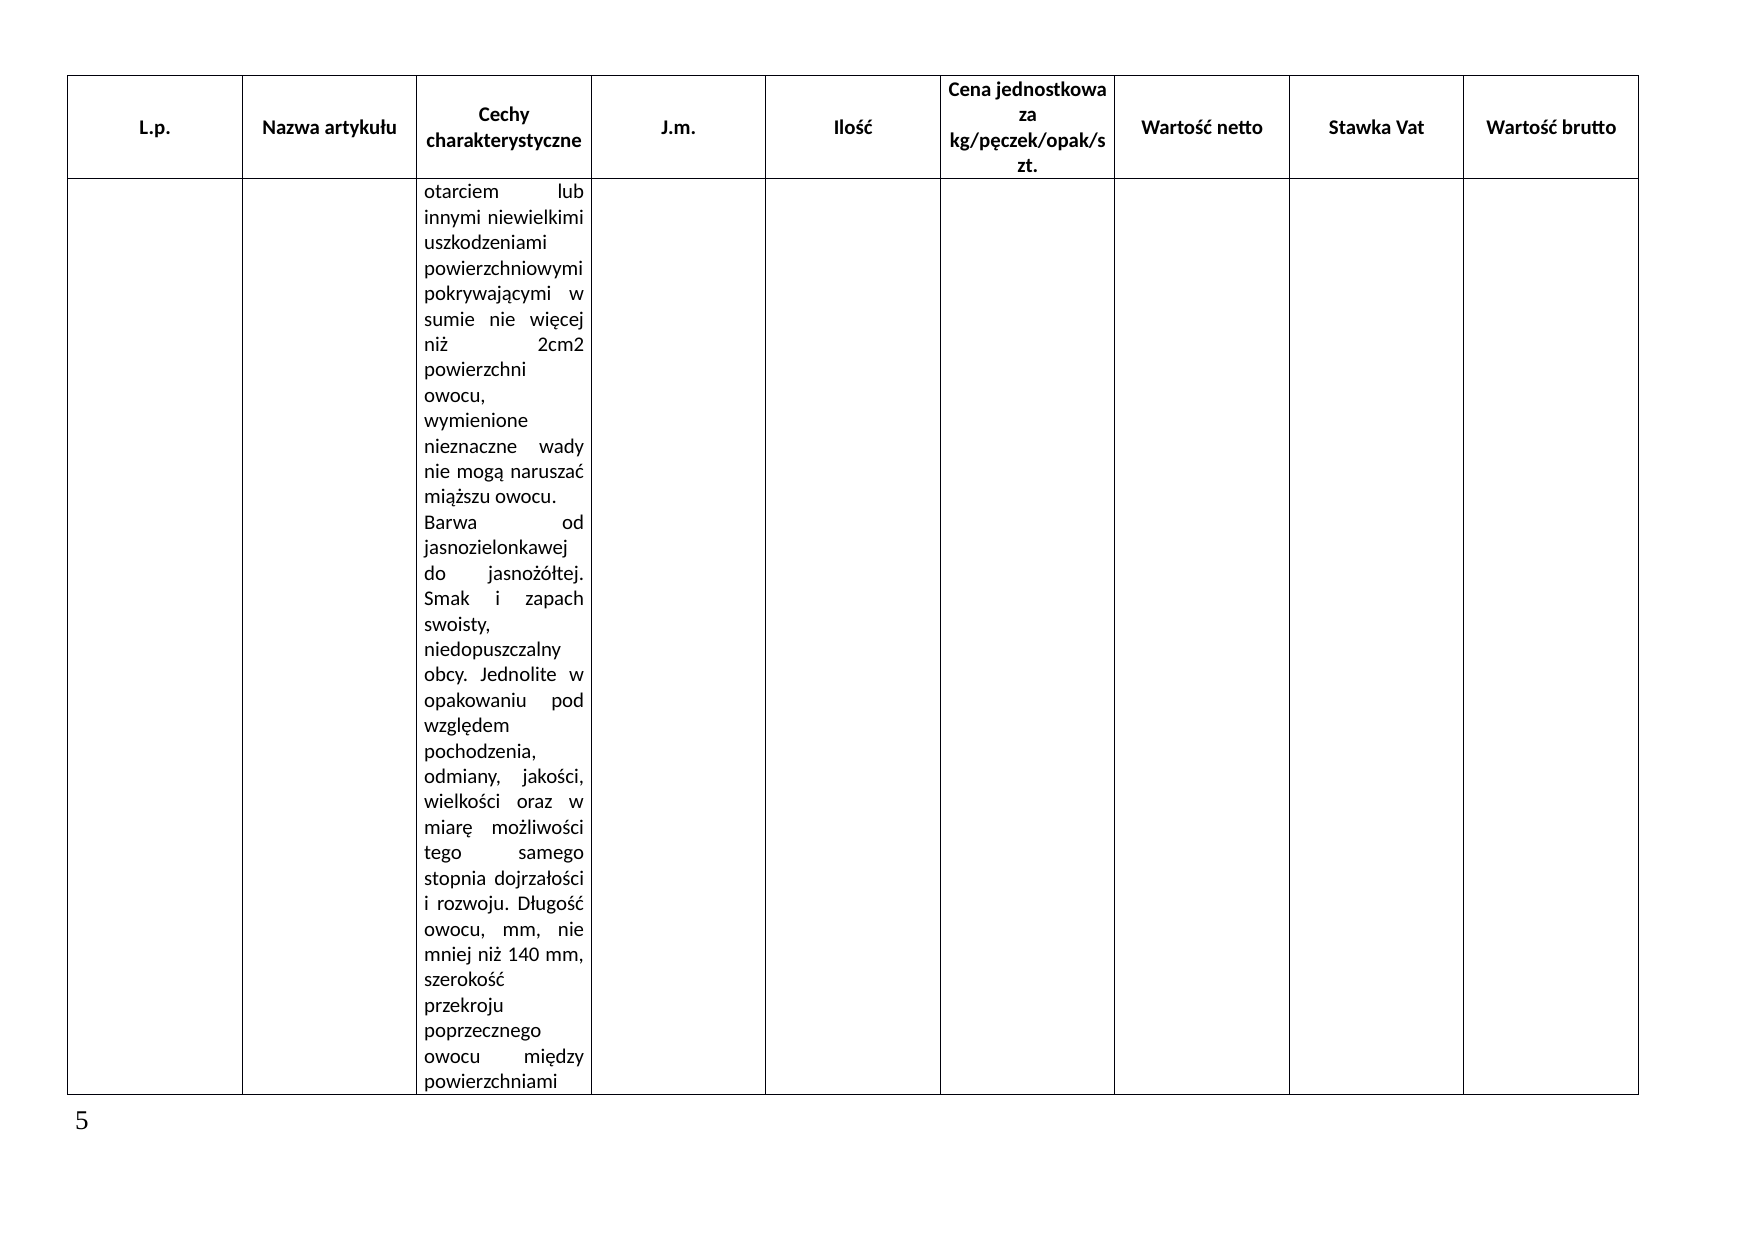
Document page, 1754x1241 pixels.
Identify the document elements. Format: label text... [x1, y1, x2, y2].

table_header Cechy charakterystyczne [417, 76, 591, 178]
table_cell [68, 179, 242, 1094]
table_header L.p. [68, 76, 242, 178]
table_cell [1290, 179, 1463, 1094]
table_header Wartość netto [1115, 76, 1289, 178]
table_cell [1464, 179, 1638, 1094]
table_header J.m. [592, 76, 765, 178]
table_cell [766, 179, 940, 1094]
table_cell otarciem lub innymi niewielkimi uszkodzeniami powierzchniowymi pokrywającymi w sumie nie więcej niż 2cm2 powierzchni owocu, wymienione nieznaczne wady nie mogą naruszać miąższu owocu. Barwa od jasnozielonkawej do jasnożółtej. Smak i zapach swoisty, niedopuszczalny obcy. Jednolite w opakowaniu pod względem pochodzenia, odmiany, jakości, wielkości oraz w miarę możliwości tego samego stopnia dojrzałości i rozwoju. Długość owocu, mm, nie mniej niż 140 mm, szerokość przekroju poprzecznego owocu między powierzchniami [417, 179, 591, 1094]
table_cell [243, 179, 416, 1094]
table_cell [592, 179, 765, 1094]
table_header Ilość [766, 76, 940, 178]
table_cell [941, 179, 1114, 1094]
table_cell [1115, 179, 1289, 1094]
table_header Cena jednostkowa za kg/pęczek/opak/szt. [941, 76, 1114, 178]
table_header Stawka Vat [1290, 76, 1463, 178]
table_header Nazwa artykułu [243, 76, 416, 178]
table_header Wartość brutto [1464, 76, 1638, 178]
